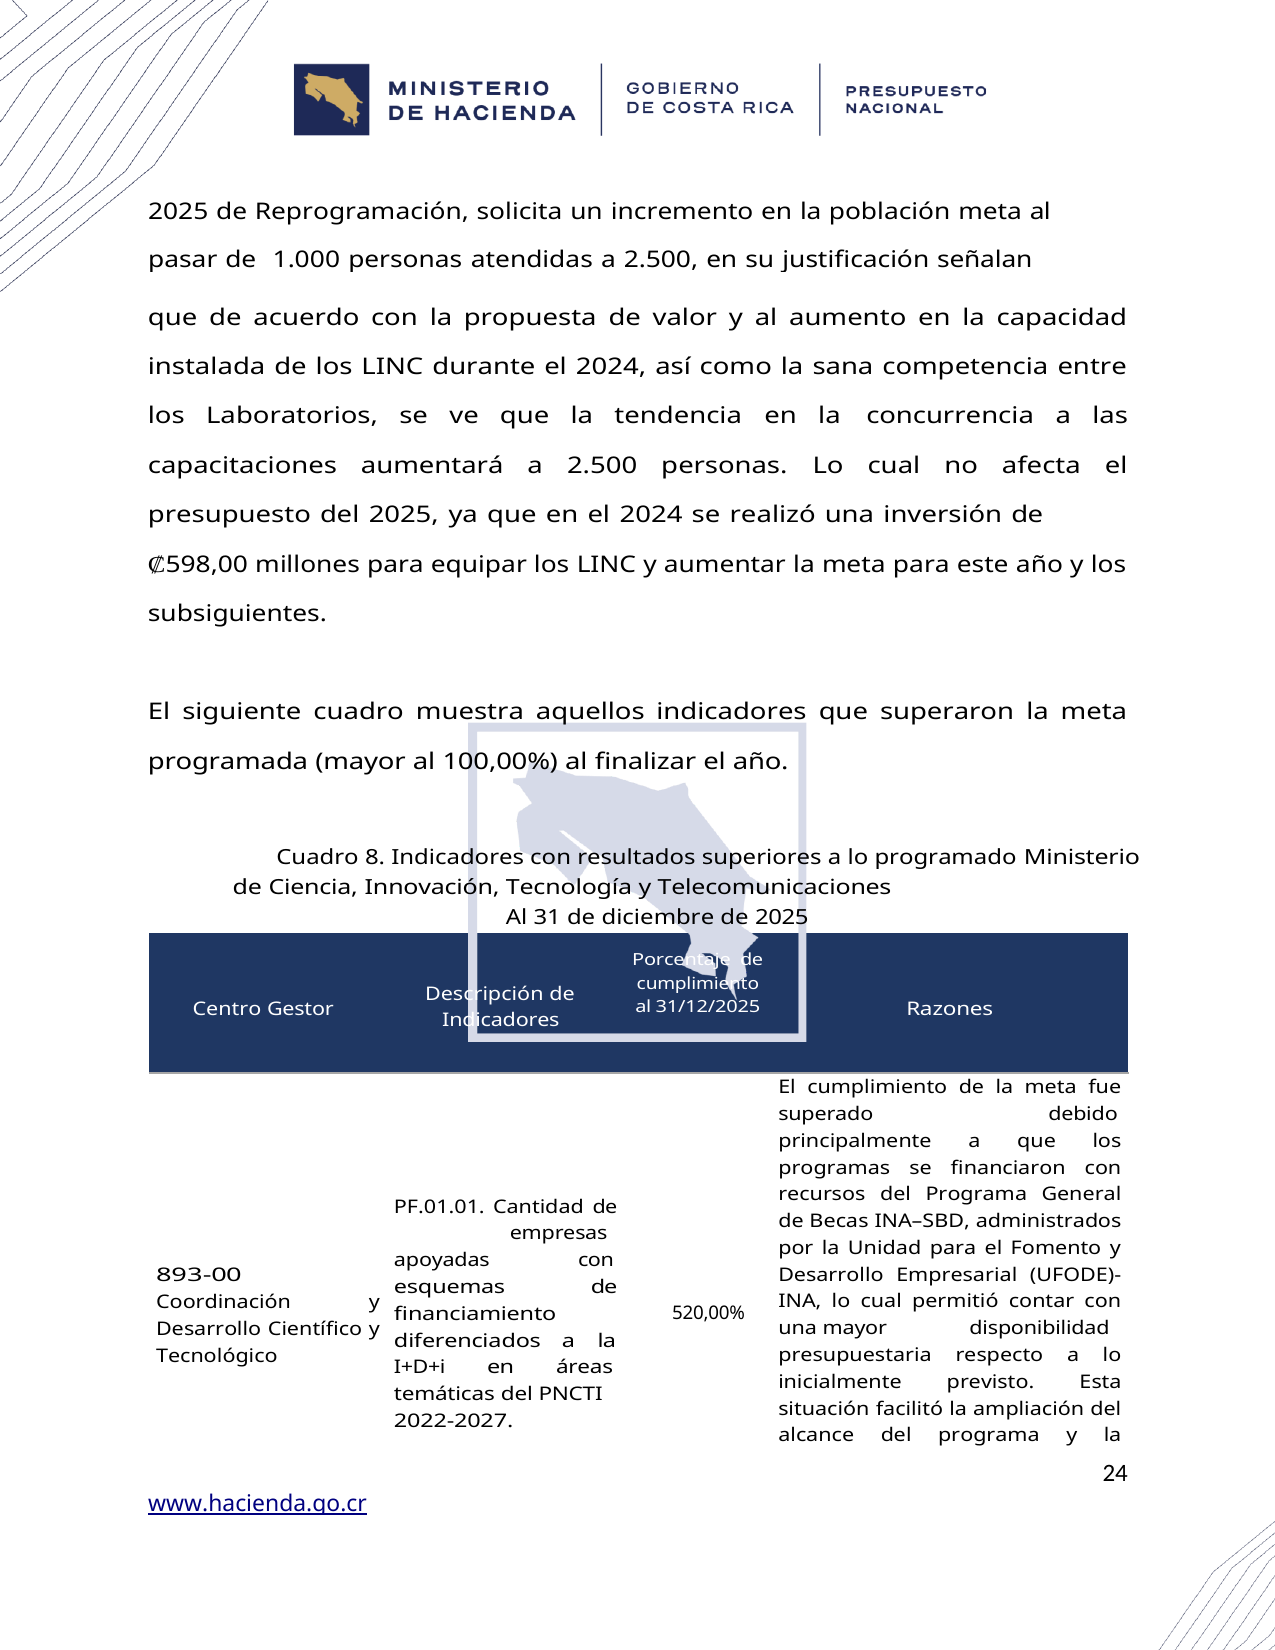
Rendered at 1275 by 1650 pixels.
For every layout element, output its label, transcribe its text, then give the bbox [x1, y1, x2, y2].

text Al 31 de diciembre de 2025 [807, 902, 1237, 930]
text que de acuerdo con la propuesta de valor y al aumento en la capacidad instalada de los LINC durante el 2024, así como la sana competencia entre los Laboratorios, se ve que la tendencia en la concurrencia a las capacitaciones aumentará a 2.500 personas. Lo cual no afecta el presupuesto del 2025, ya que en el 2024 se realizó una inversión de [148, 301, 1128, 529]
table_header Centro Gestor [149, 933, 387, 1072]
text Cuadro 8. Indicadores con resultados superiores a lo programado Ministerio de Ciencia, Innovación, Tecnología y Telecomunicaciones [232, 842, 468, 901]
text El siguiente cuadro muestra aquellos indicadores que superaron la meta programada (mayor al 100,00%) al finalizar el año. [148, 695, 1127, 776]
table_cell El cumplimiento de la meta fue superado debido principalmente a que los programas se financiaron con recursos del Programa General de Becas INA–SBD, administrados por la Unidad para el Fomento y Desarrollo Empresarial (UFODE)-INA, lo cual permitió contar con una mayor disponibilidad presupuestaria respecto a lo inicialmente previsto. Esta situación facilitó la ampliación del alcance del programa y la incorporación de un mayor número de unidades productivas, optimizando el uso [771, 1074, 1128, 1462]
table_header Porcentaje de cumplimiento al 31/12/2025 [625, 933, 771, 1033]
text Al 31 de diciembre de 2025 [506, 902, 682, 930]
text Cuadro 8. Indicadores con resultados superiores a lo programado Ministerio de Ciencia, Innovación, Tecnología y Telecomunicaciones [478, 842, 646, 901]
text ₡598,00 millones para equipar los LINC y aumentar la meta para este año y los subsiguientes. [148, 548, 1127, 629]
table_header Descripción de Indicadores [387, 933, 625, 1072]
table_header [625, 1042, 771, 1072]
table_cell 893-00 Coordinación y Desarrollo Científico y Tecnológico [149, 1074, 387, 1462]
text Al 31 de diciembre de 2025 [742, 902, 798, 930]
table_cell PF.01.01. Cantidad de empresas apoyadas con esquemas de financiamiento diferenciados a la I+D+i en áreas temáticas del PNCTI 2022-2027. [387, 1074, 625, 1462]
table_cell 520,00% [625, 1074, 771, 1462]
text Cuadro 8. Indicadores con resultados superiores a lo programado Ministerio de Ciencia, Innovación, Tecnología y Telecomunicaciones [807, 842, 1146, 901]
table_header Razones [771, 933, 1128, 1072]
text Cuadro 8. Indicadores con resultados superiores a lo programado Ministerio de Ciencia, Innovación, Tecnología y Telecomunicaciones [724, 842, 798, 901]
